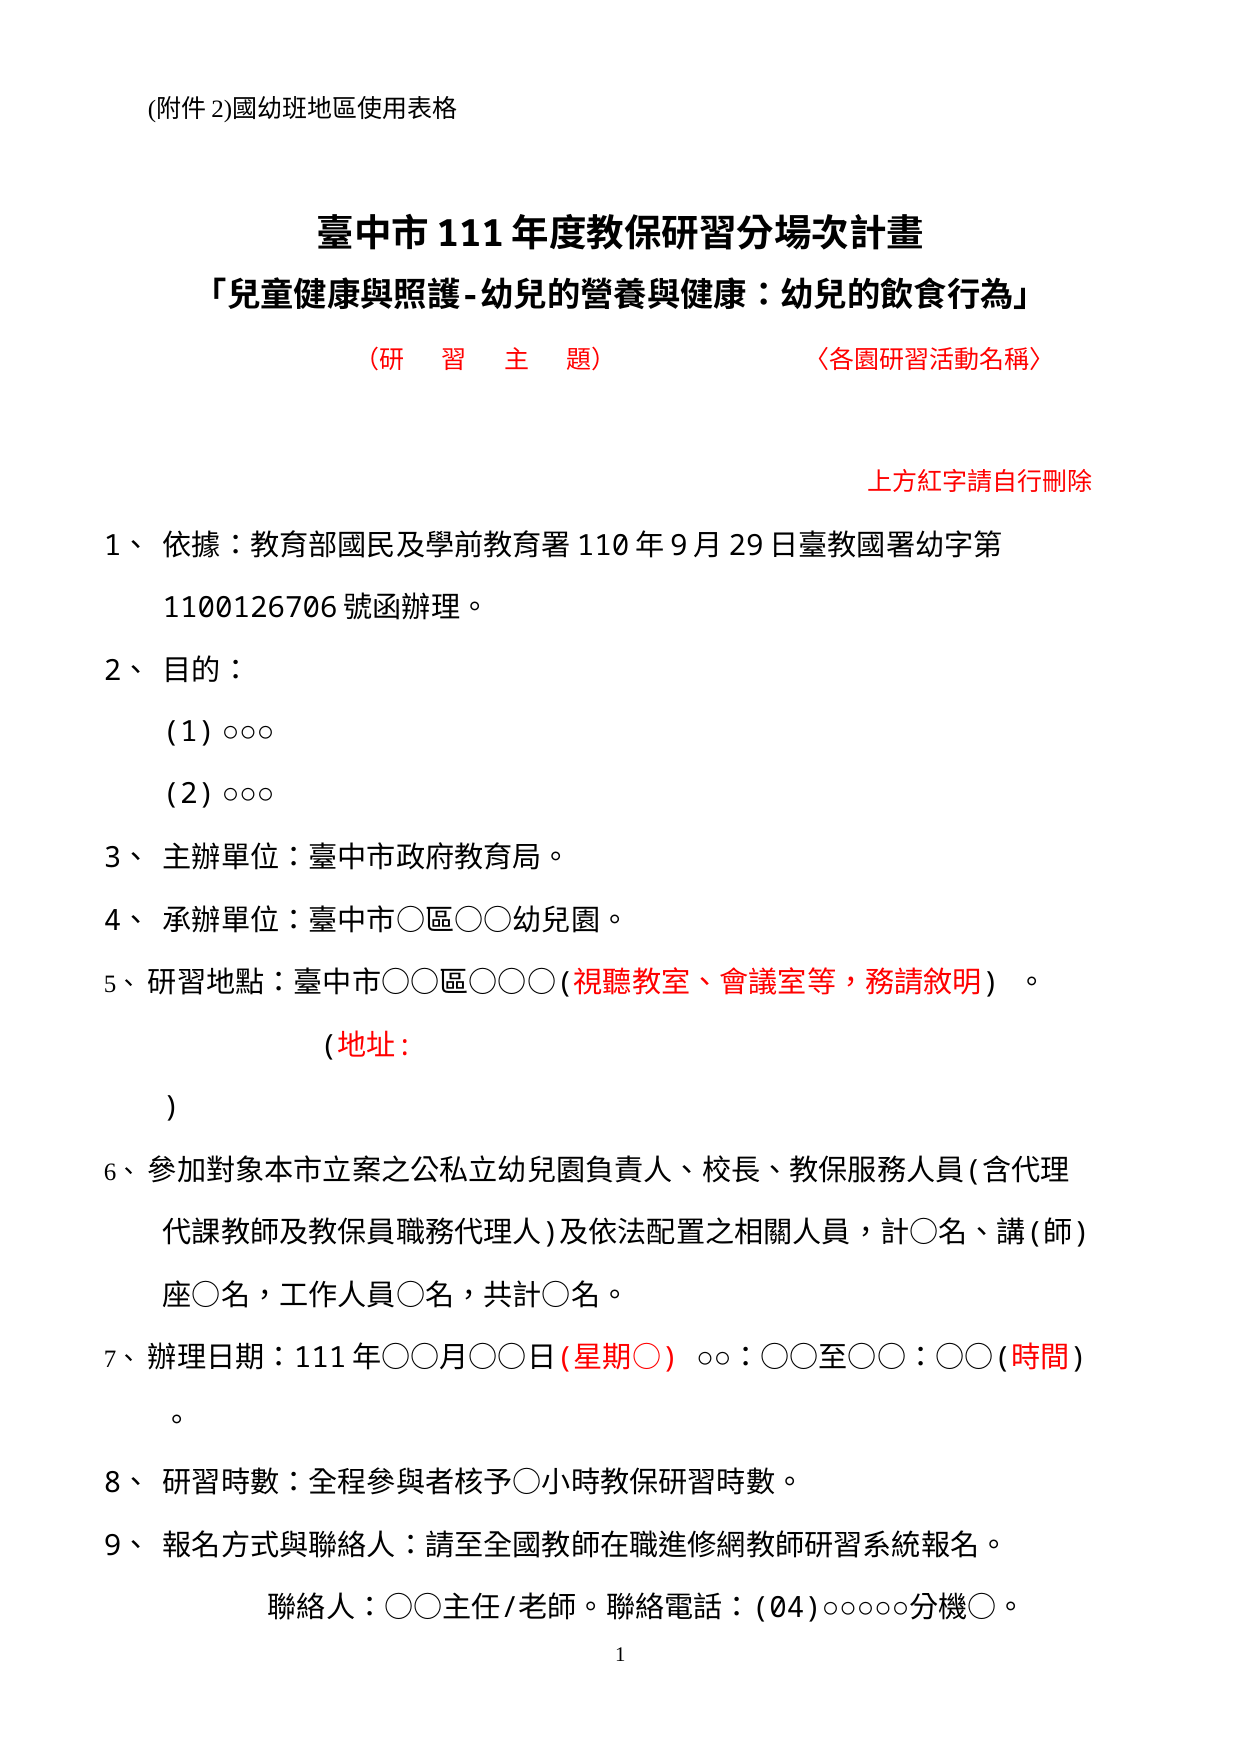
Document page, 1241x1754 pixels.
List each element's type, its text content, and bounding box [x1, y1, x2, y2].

list 承辦單位：臺中市○區○○幼兒園。 [103, 876, 1092, 938]
list 研習地點：臺中市○○區○○○(視聽教室、會議室等，務請敘明) 。 [103, 938, 1092, 1001]
list 研習時數：全程參與者核予○小時教保研習時數。 [103, 1438, 1092, 1501]
text 「兒童健康與照護-幼兒的營養與健康：幼兒的飲食行為」 [148, 251, 1092, 313]
list 參加對象本市立案之公私立幼兒園負責人、校長、教保服務人員(含代理代課教師及教保員職務代理人)及依法配置之相關人員，計○名、講(師)座○名，工作人員○名，共計○名。 [103, 1126, 1092, 1313]
text 上方紅字請自行刪除 [148, 438, 1092, 501]
list ○○○ [162, 688, 1092, 751]
text (地址: ) [162, 1001, 1092, 1126]
list 目的： [103, 626, 1092, 688]
text 聯絡人：○○主任/老師。聯絡電話：(04)○○○○○分機○。 [162, 1563, 1092, 1626]
list 依據：教育部國民及學前教育署110年9月29日臺教國署幼字第1100126706號函辦理。 [103, 501, 1092, 626]
list 主辦單位：臺中市政府教育局。 [103, 813, 1092, 876]
text 臺中市111年度教保研習分場次計畫 [148, 188, 1092, 251]
list ○○○ [162, 751, 1092, 813]
text （研 習 主 題） 〈各園研習活動名稱〉 [148, 313, 1092, 376]
list 報名方式與聯絡人：請至全國教師在職進修網教師研習系統報名。 [103, 1501, 1092, 1563]
list 辦理日期：111年○○月○○日(星期○) ○○：○○至○○：○○(時間) 。 [103, 1313, 1092, 1438]
